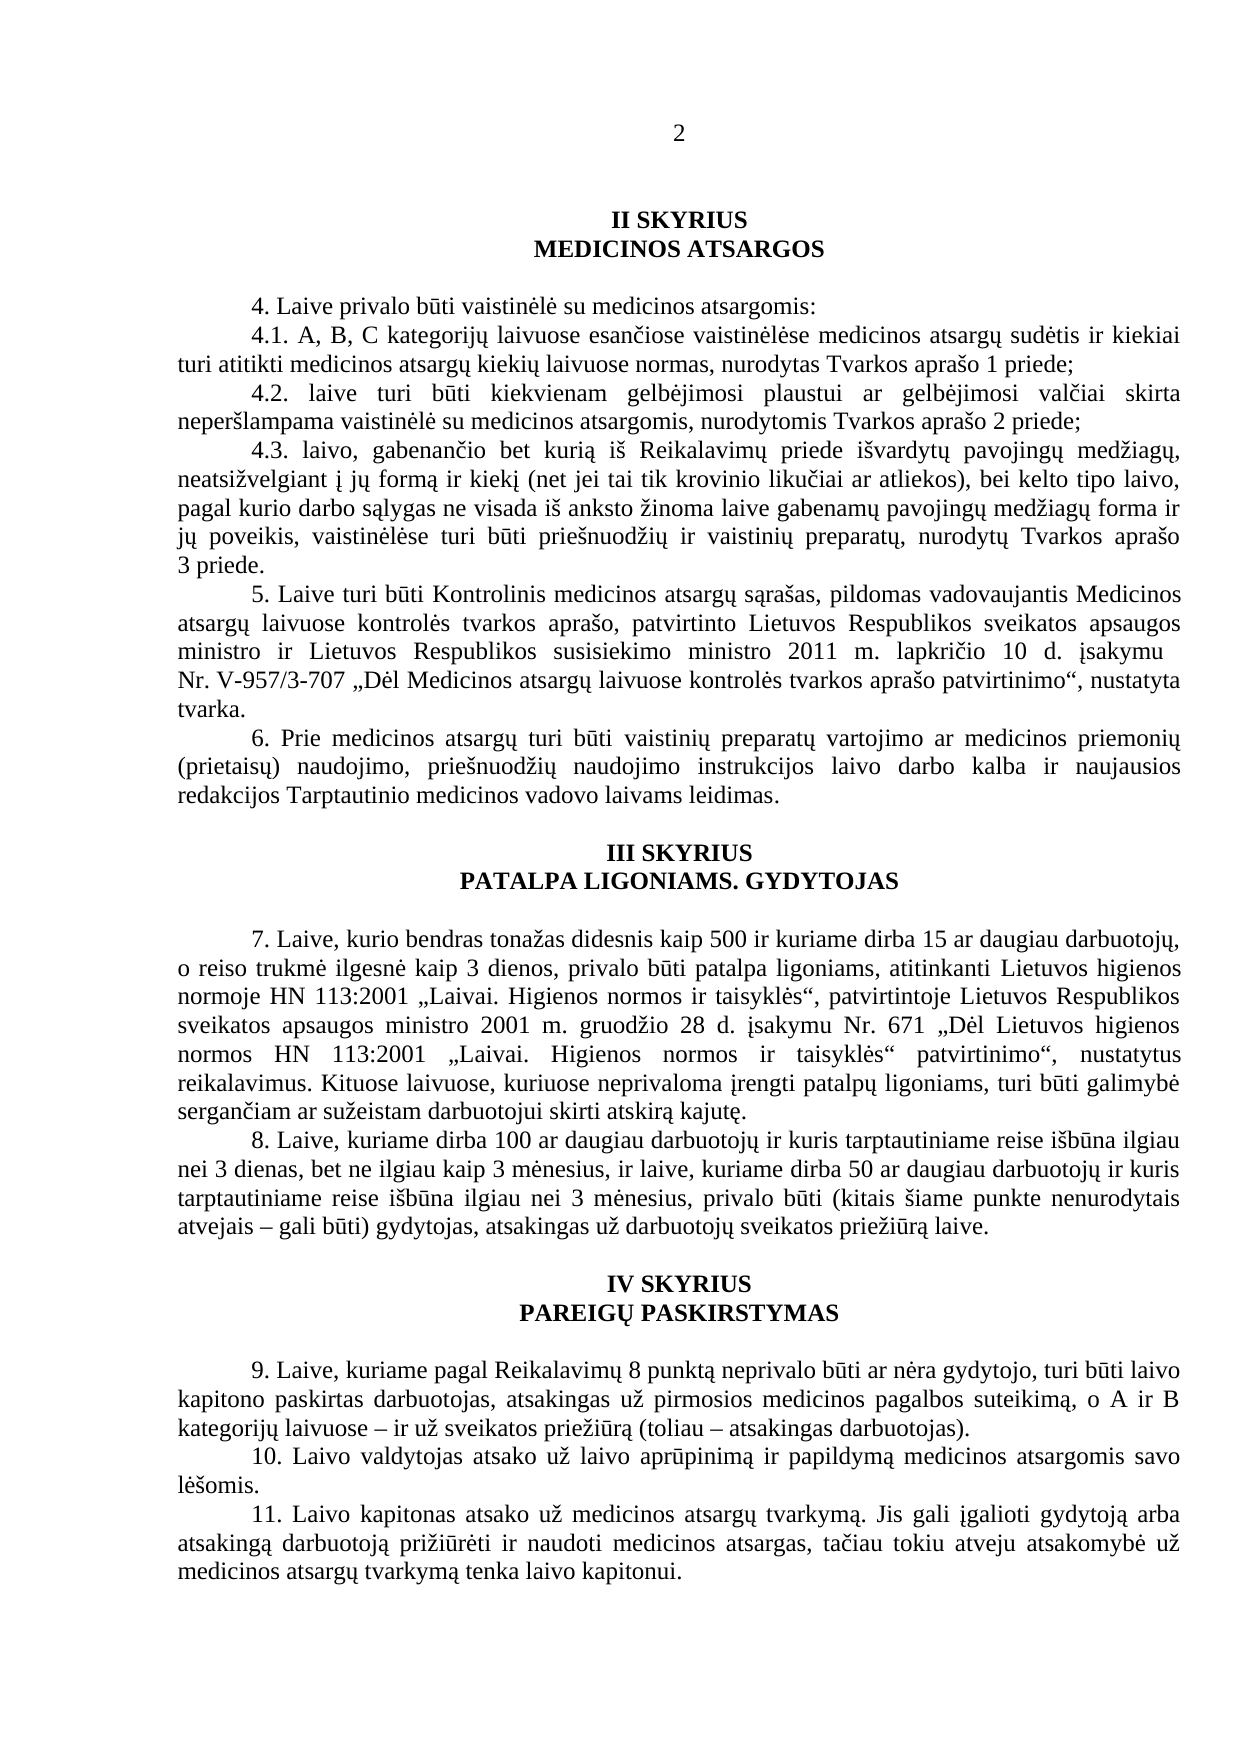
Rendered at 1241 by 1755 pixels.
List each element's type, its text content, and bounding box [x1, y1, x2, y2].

text 4.2. laive turi būti kiekvienam gelbėjimosi plaustui ar gelbėjimosi valčiai skirta neperšlampama vaistinėlė su medicinos atsargomis, nurodytomis Tvarkos aprašo 2 priede; [177, 378, 1181, 435]
text 7. Laive, kurio bendras tonažas didesnis kaip 500 ir kuriame dirba 15 ar daugiau darbuotojų, o reiso trukmė ilgesnė kaip 3 dienos, privalo būti patalpa ligoniams, atitinkanti Lietuvos higienos normoje HN 113:2001 „Laivai. Higienos normos ir taisyklės“, patvirtintoje Lietuvos Respublikos sveikatos apsaugos ministro 2001 m. gruodžio 28 d. įsakymu Nr. 671 „Dėl Lietuvos higienos normos HN 113:2001 „Laivai. Higienos normos ir taisyklės“ patvirtinimo“, nustatytus reikalavimus. Kituose laivuose, kuriuose neprivaloma įrengti patalpų ligoniams, turi būti galimybė sergančiam ar sužeistam darbuotojui skirti atskirą kajutę. [177, 924, 1181, 1125]
text 8. Laive, kuriame dirba 100 ar daugiau darbuotojų ir kuris tarptautiniame reise išbūna ilgiau nei 3 dienas, bet ne ilgiau kaip 3 mėnesius, ir laive, kuriame dirba 50 ar daugiau darbuotojų ir kuris tarptautiniame reise išbūna ilgiau nei 3 mėnesius, privalo būti (kitais šiame punkte nenurodytais atvejais – gali būti) gydytojas, atsakingas už darbuotojų sveikatos priežiūrą laive. [177, 1125, 1181, 1240]
text PATALPA LIGONIAMS. GYDYTOJAS [177, 866, 1181, 895]
text 10. Laivo valdytojas atsako už laivo aprūpinimą ir papildymą medicinos atsargomis savo lėšomis. [177, 1441, 1181, 1499]
text 4. Laive privalo būti vaistinėlė su medicinos atsargomis: [177, 291, 1181, 320]
text 6. Prie medicinos atsargų turi būti vaistinių preparatų vartojimo ar medicinos priemonių (prietaisų) naudojimo, priešnuodžių naudojimo instrukcijos laivo darbo kalba ir naujausios redakcijos Tarptautinio medicinos vadovo laivams leidimas. [177, 723, 1181, 809]
text III SKYRIUS [177, 838, 1181, 866]
text 9. Laive, kuriame pagal Reikalavimų 8 punktą neprivalo būti ar nėra gydytojo, turi būti laivo kapitono paskirtas darbuotojas, atsakingas už pirmosios medicinos pagalbos suteikimą, o A ir B kategorijų laivuose – ir už sveikatos priežiūrą (toliau – atsakingas darbuotojas). [177, 1355, 1181, 1441]
text 4.1. A, B, C kategorijų laivuose esančiose vaistinėlėse medicinos atsargų sudėtis ir kiekiai turi atitikti medicinos atsargų kiekių laivuose normas, nurodytas Tvarkos aprašo 1 priede; [177, 320, 1181, 378]
text Pareigų paskirstymas [177, 1298, 1181, 1326]
text MEDICINOS ATSARGOS [177, 234, 1181, 263]
text 11. Laivo kapitonas atsako už medicinos atsargų tvarkymą. Jis gali įgalioti gydytoją arba atsakingą darbuotoją prižiūrėti ir naudoti medicinos atsargas, tačiau tokiu atveju atsakomybė už medicinos atsargų tvarkymą tenka laivo kapitonui. [177, 1499, 1181, 1585]
text 4.3. laivo, gabenančio bet kurią iš Reikalavimų priede išvardytų pavojingų medžiagų, neatsižvelgiant į jų formą ir kiekį (net jei tai tik krovinio likučiai ar atliekos), bei kelto tipo laivo, pagal kurio darbo sąlygas ne visada iš anksto žinoma laive gabenamų pavojingų medžiagų forma ir jų poveikis, vaistinėlėse turi būti priešnuodžių ir vaistinių preparatų, nurodytų Tvarkos aprašo 3 priede. [177, 435, 1181, 579]
text 5. Laive turi būti Kontrolinis medicinos atsargų sąrašas, pildomas vadovaujantis Medicinos atsargų laivuose kontrolės tvarkos aprašo, patvirtinto Lietuvos Respublikos sveikatos apsaugos ministro ir Lietuvos Respublikos susisiekimo ministro 2011 m. lapkričio 10 d. įsakymu Nr. V-957/3-707 „Dėl Medicinos atsargų laivuose kontrolės tvarkos aprašo patvirtinimo“, nustatyta tvarka. [177, 579, 1181, 723]
text IV SKYRIUS [177, 1269, 1181, 1298]
text II SKYRIUS [177, 205, 1181, 234]
